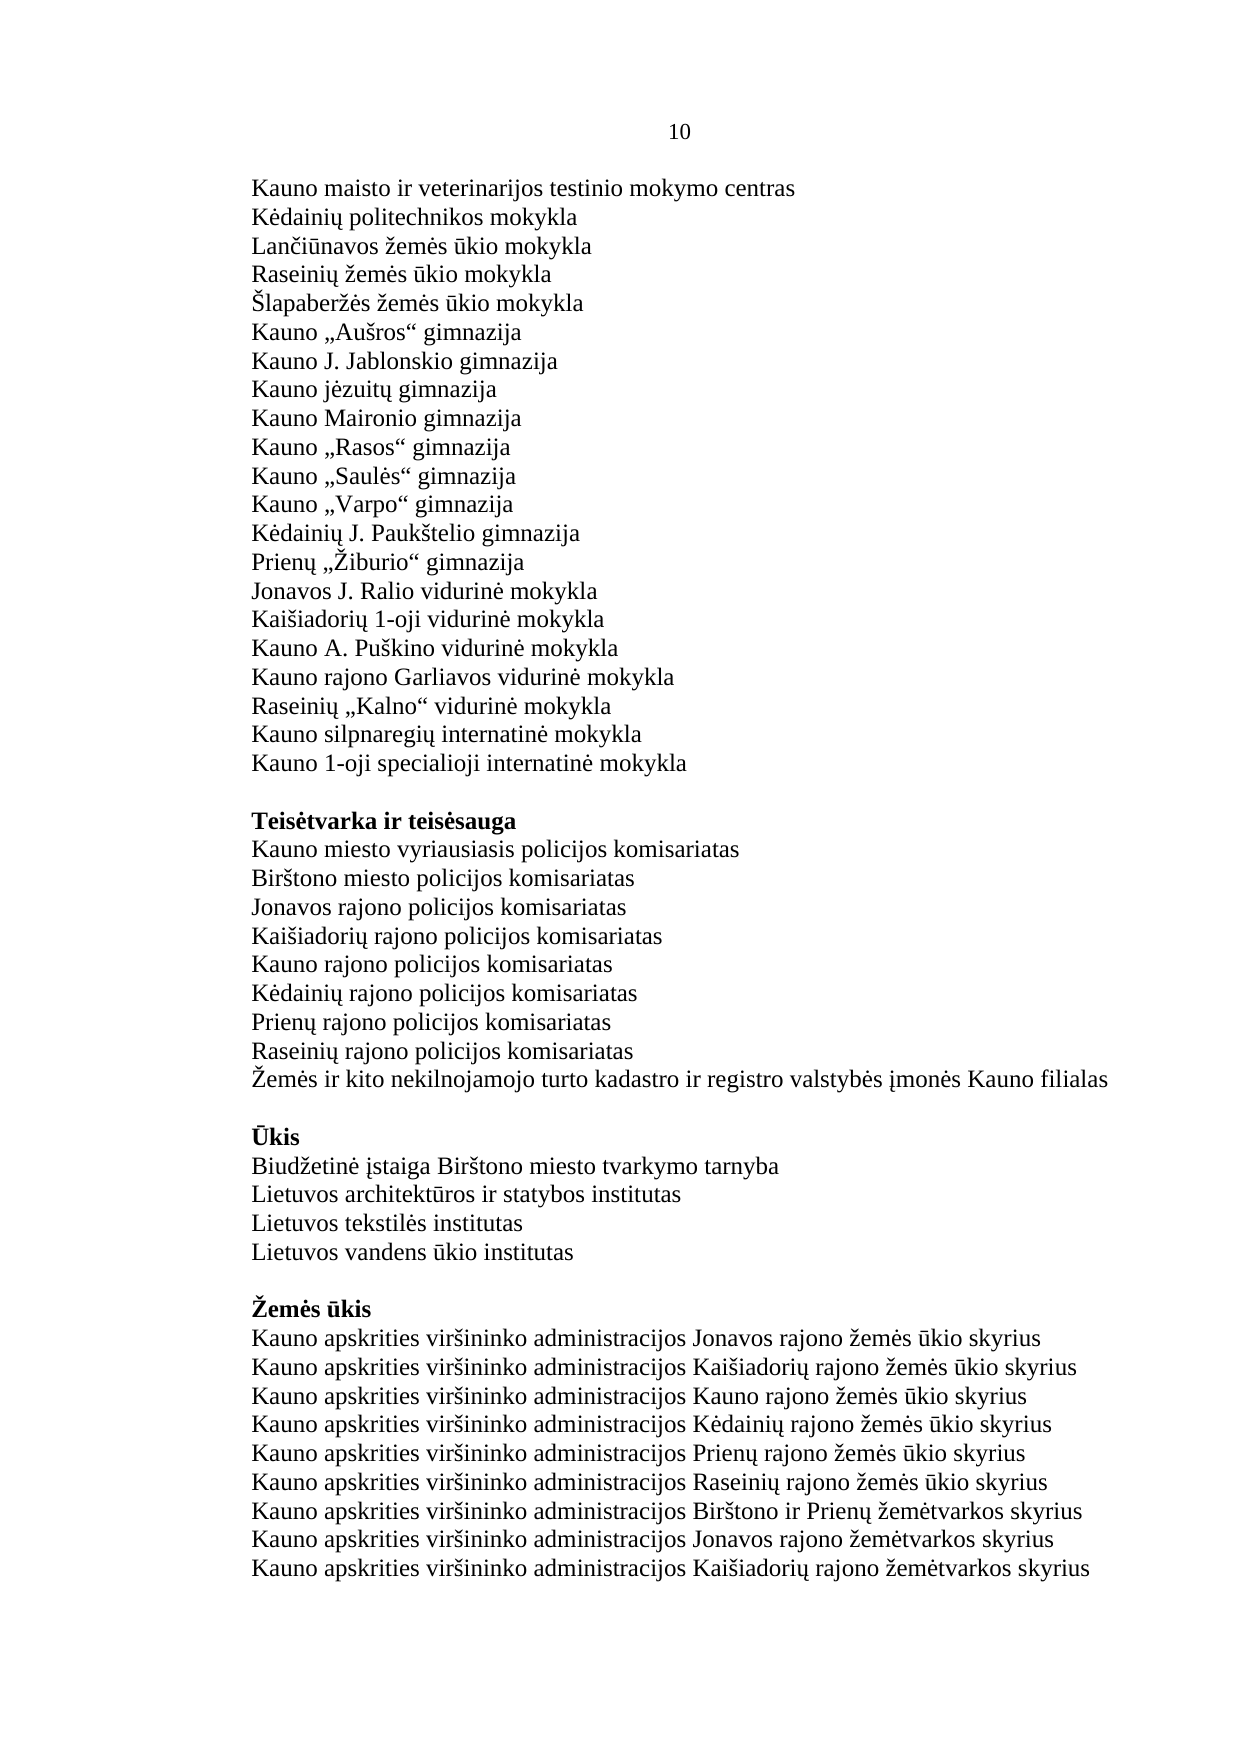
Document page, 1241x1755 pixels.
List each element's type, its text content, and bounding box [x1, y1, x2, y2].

text Kauno rajono policijos komisariatas [177, 949, 1181, 978]
text Ūkis [177, 1122, 1181, 1151]
text Kauno apskrities viršininko administracijos Prienų rajono žemės ūkio skyrius [177, 1438, 1181, 1467]
text Kauno apskrities viršininko administracijos Kaišiadorių rajono žemėtvarkos skyrius [177, 1553, 1181, 1582]
text Kauno apskrities viršininko administracijos Kaišiadorių rajono žemės ūkio skyrius [177, 1352, 1181, 1381]
text Kauno apskrities viršininko administracijos Raseinių rajono žemės ūkio skyrius [177, 1467, 1181, 1496]
text Kėdainių politechnikos mokykla [177, 202, 1181, 231]
text Kauno Maironio gimnazija [177, 403, 1181, 432]
text Kauno maisto ir veterinarijos testinio mokymo centras [177, 173, 1181, 202]
text Prienų „Žiburio“ gimnazija [177, 547, 1181, 576]
text Kaišiadorių 1-oji vidurinė mokykla [177, 604, 1181, 633]
text Kauno A. Puškino vidurinė mokykla [177, 633, 1181, 662]
text Kauno rajono Garliavos vidurinė mokykla [177, 662, 1181, 691]
text Kauno „Aušros“ gimnazija [177, 317, 1181, 346]
text Kauno apskrities viršininko administracijos Kauno rajono žemės ūkio skyrius [177, 1381, 1181, 1409]
text Raseinių rajono policijos komisariatas [177, 1036, 1181, 1064]
text Raseinių „Kalno“ vidurinė mokykla [177, 691, 1181, 719]
text Kauno miesto vyriausiasis policijos komisariatas [177, 834, 1181, 863]
text Kauno „Saulės“ gimnazija [177, 461, 1181, 489]
text Šlapaberžės žemės ūkio mokykla [177, 288, 1181, 317]
text Kauno „Rasos“ gimnazija [177, 432, 1181, 461]
text Kėdainių J. Paukštelio gimnazija [177, 518, 1181, 547]
text Kauno apskrities viršininko administracijos Jonavos rajono žemės ūkio skyrius [177, 1323, 1181, 1352]
text Kauno J. Jablonskio gimnazija [177, 346, 1181, 374]
text Prienų rajono policijos komisariatas [177, 1007, 1181, 1036]
text Žemės ir kito nekilnojamojo turto kadastro ir registro valstybės įmonės Kauno filialas [177, 1064, 1181, 1093]
text Lančiūnavos žemės ūkio mokykla [177, 231, 1181, 259]
text Kėdainių rajono policijos komisariatas [177, 978, 1181, 1007]
text Žemės ūkis [177, 1294, 1181, 1323]
text Kauno apskrities viršininko administracijos Jonavos rajono žemėtvarkos skyrius [177, 1524, 1181, 1553]
text Lietuvos tekstilės institutas [177, 1208, 1181, 1237]
text Kauno jėzuitų gimnazija [177, 374, 1181, 403]
text Jonavos J. Ralio vidurinė mokykla [177, 576, 1181, 604]
text Jonavos rajono policijos komisariatas [177, 892, 1181, 921]
text Biudžetinė įstaiga Birštono miesto tvarkymo tarnyba [177, 1151, 1181, 1179]
text Kaišiadorių rajono policijos komisariatas [177, 921, 1181, 949]
text Kauno apskrities viršininko administracijos Kėdainių rajono žemės ūkio skyrius [177, 1409, 1181, 1438]
text Birštono miesto policijos komisariatas [177, 863, 1181, 892]
text Kauno apskrities viršininko administracijos Birštono ir Prienų žemėtvarkos skyrius [177, 1496, 1181, 1524]
text Raseinių žemės ūkio mokykla [177, 259, 1181, 288]
text Kauno silpnaregių internatinė mokykla [177, 719, 1181, 748]
text Lietuvos vandens ūkio institutas [177, 1237, 1181, 1266]
text Kauno 1-oji specialioji internatinė mokykla [177, 748, 1181, 777]
text Kauno „Varpo“ gimnazija [177, 489, 1181, 518]
text Lietuvos architektūros ir statybos institutas [177, 1179, 1181, 1208]
text Teisėtvarka ir teisėsauga [177, 806, 1181, 834]
